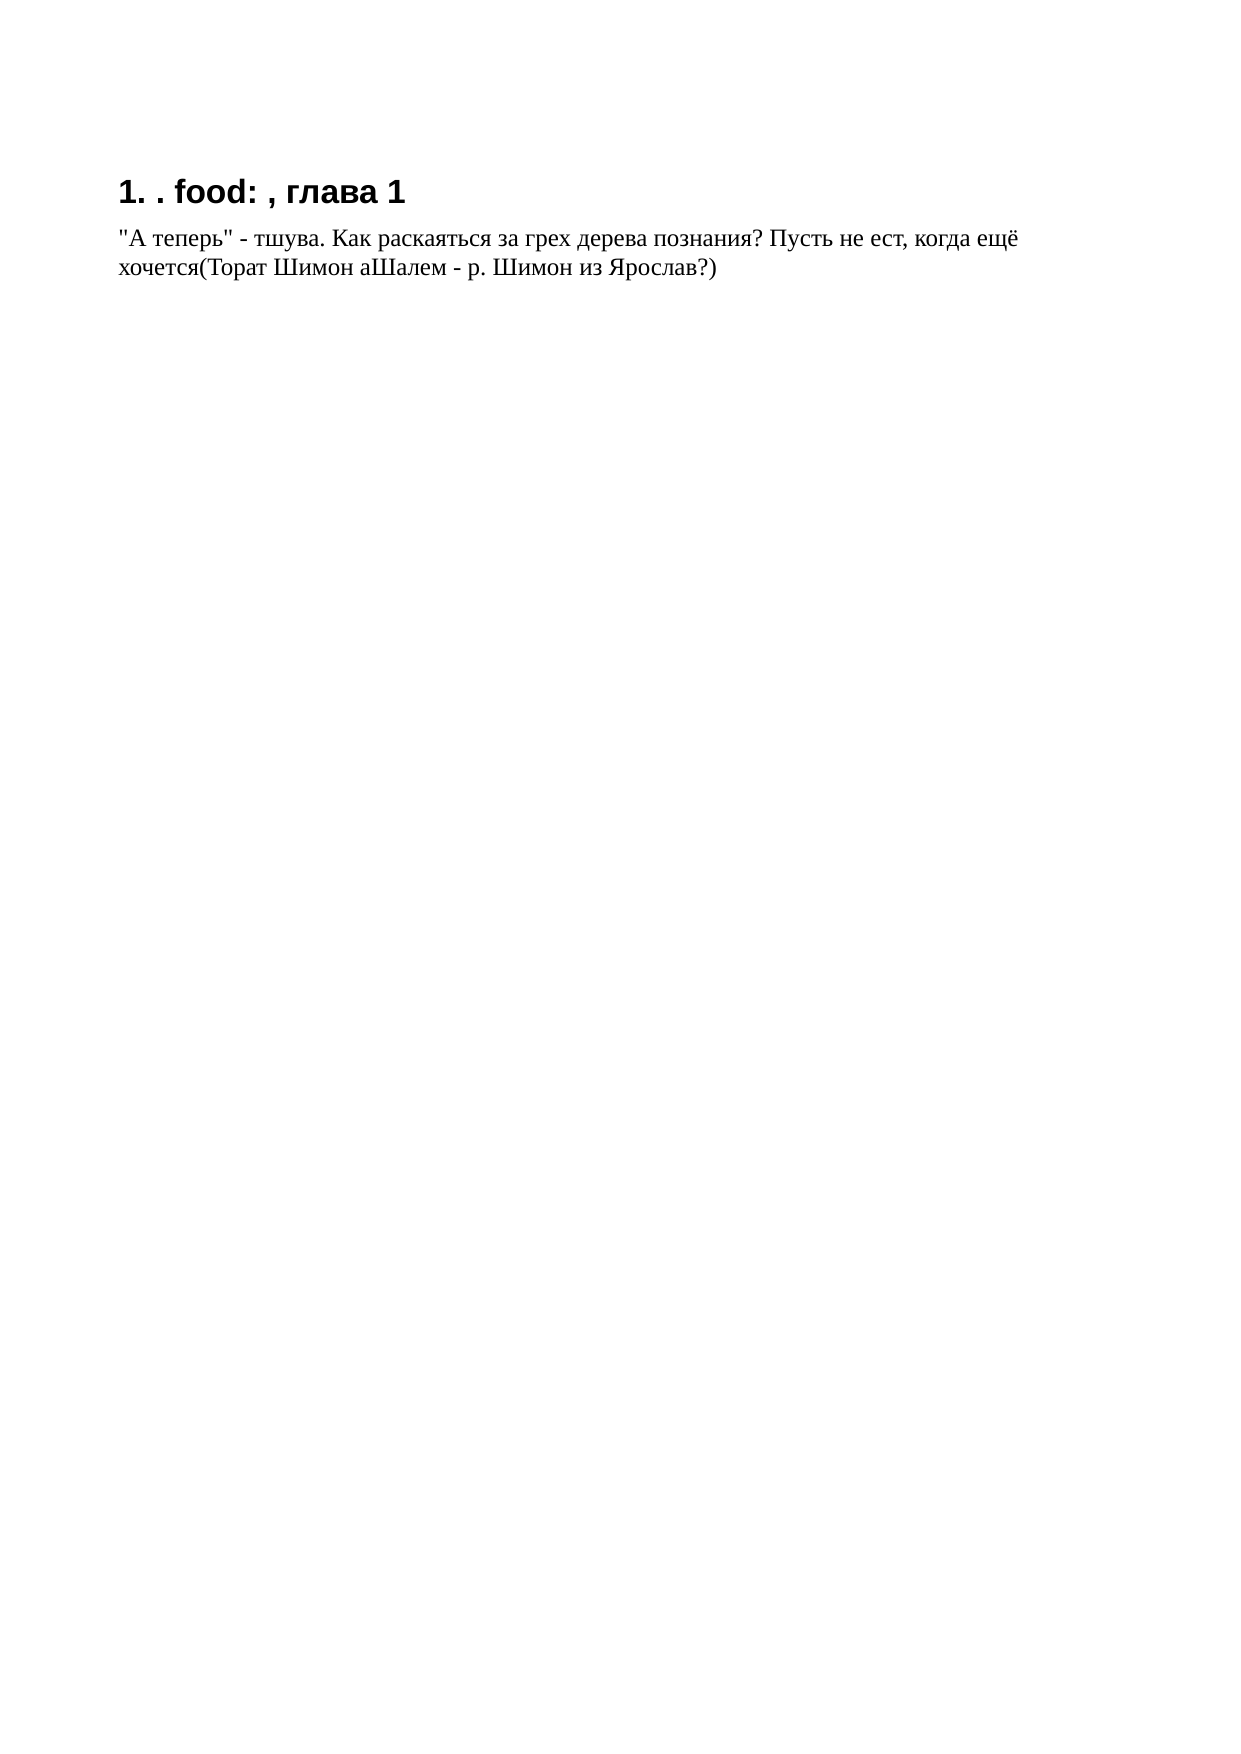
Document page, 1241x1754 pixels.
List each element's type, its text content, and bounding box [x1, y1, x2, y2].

subtitle . food: , глава 1 [118, 147, 1122, 176]
text "А теперь" - тшува. Как раскаяться за грех дерева познания? Пусть не ест, когда ещё хочется(Торат Шимон аШалем - р. Шимон из Ярослав?) [118, 176, 1122, 233]
